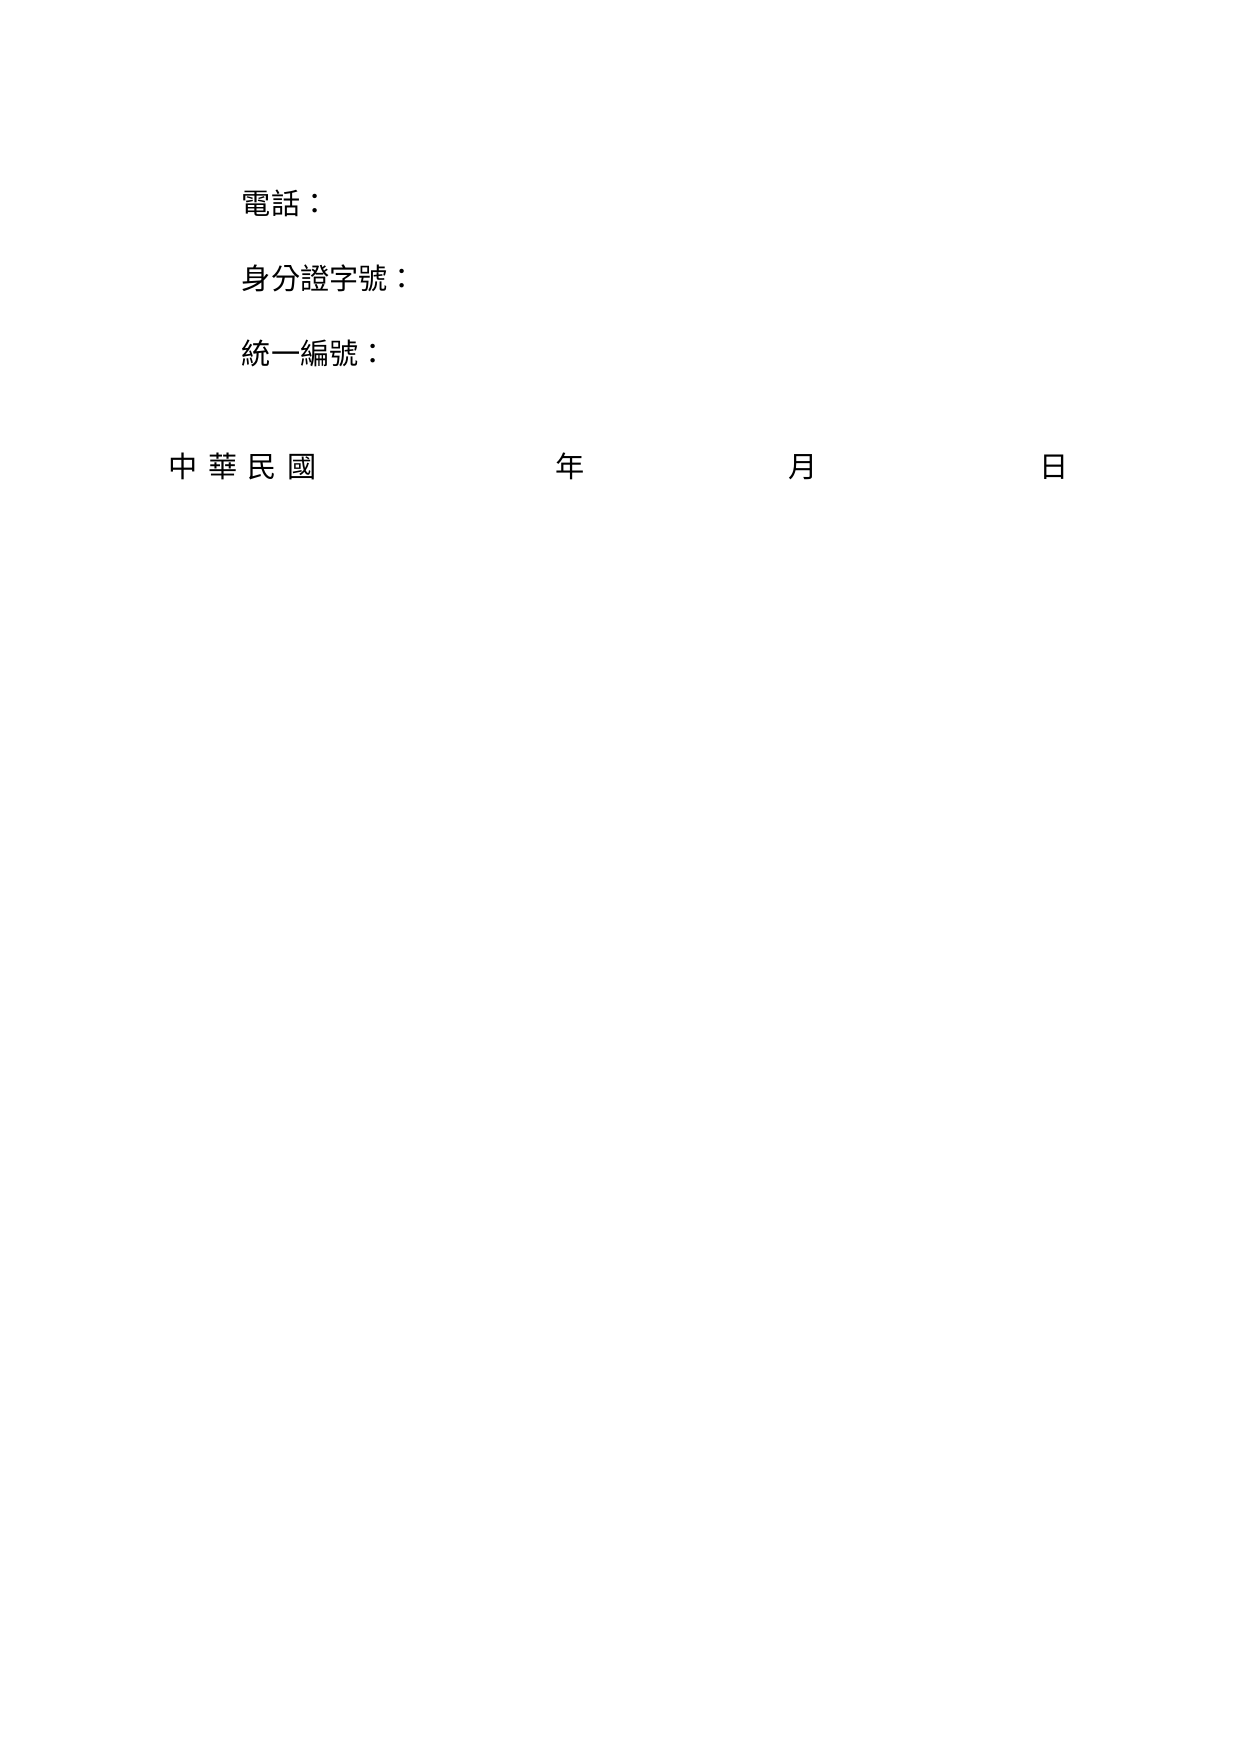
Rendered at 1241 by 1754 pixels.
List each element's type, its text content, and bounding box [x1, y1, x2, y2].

text 電話： [169, 164, 1069, 239]
text 統一編號： [169, 314, 1069, 389]
text 身分證字號： [169, 239, 1069, 314]
text 中華民國 年 月 日 [169, 427, 1069, 502]
